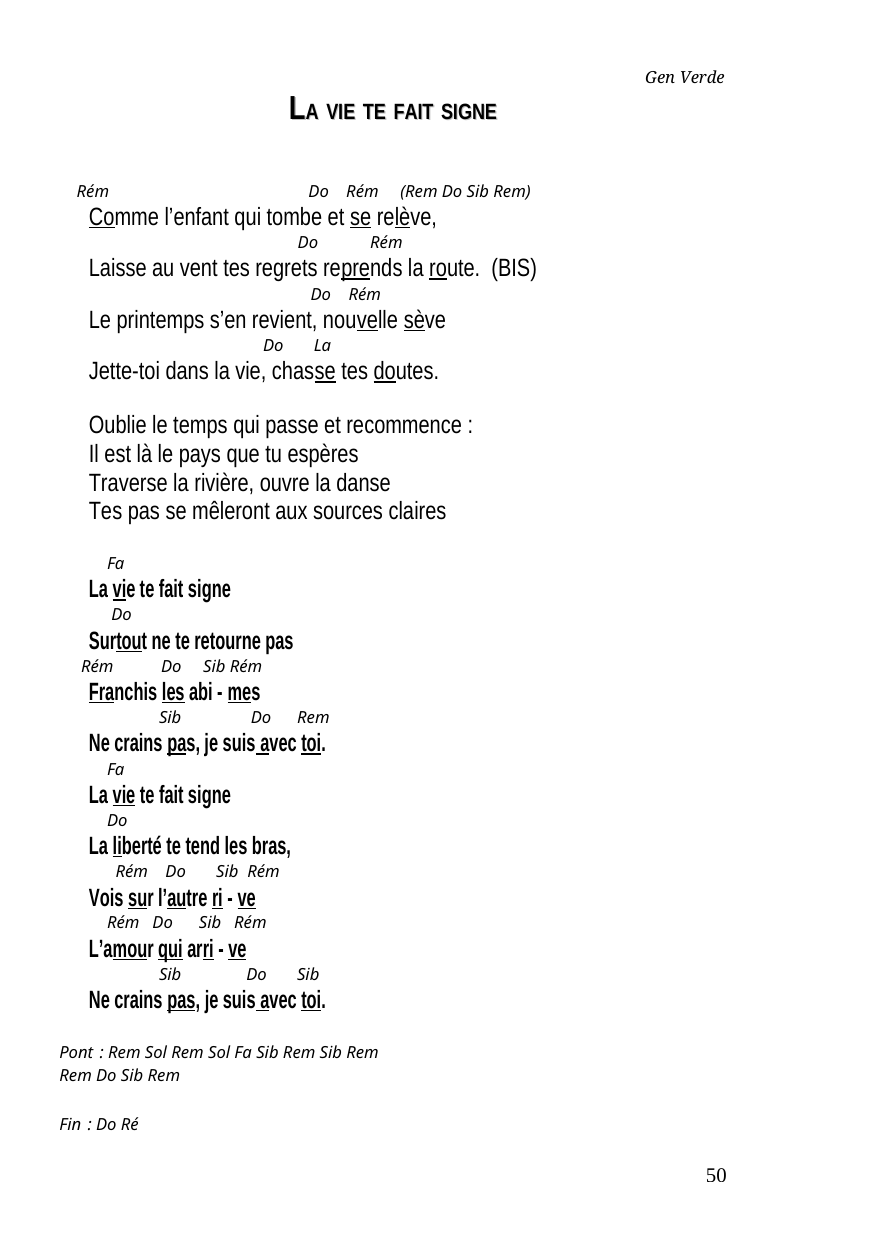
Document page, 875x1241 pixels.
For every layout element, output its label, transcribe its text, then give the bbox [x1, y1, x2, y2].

text Laisse au vent tes regrets reprends la route. (BIS) [89, 253, 726, 282]
text Le printemps s’en revient, nouvelle sève [89, 305, 726, 334]
text Rém Do Sib Rém [59, 860, 726, 882]
text Sib Do Rem [59, 706, 726, 728]
text Rém Do Sib Rém [59, 911, 726, 934]
text Do La [59, 334, 726, 356]
text L’amour qui arri - ve [89, 934, 726, 962]
text Rém Do Rém (Rem Do Sib Rem) [59, 179, 726, 202]
text Ne crains pas, je suis avec toi. [89, 985, 726, 1014]
text La vie te fait signe [89, 574, 726, 603]
text Comme l’enfant qui tombe et se relève, [89, 202, 726, 231]
text Gen Verde [59, 65, 726, 88]
text Do [59, 808, 726, 831]
text Sib Do Sib [59, 962, 726, 985]
subtitle La vie te fait signe [59, 88, 726, 126]
text Fin : Do Ré [59, 1112, 726, 1135]
text La vie te fait signe [89, 780, 726, 808]
text Pont : Rem Sol Rem Sol Fa Sib Rem Sib Rem Rem Do Sib Rem [59, 1040, 726, 1086]
text Vois sur l’autre ri - ve [89, 882, 726, 911]
text La liberté te tend les bras, [89, 831, 726, 860]
text Jette-toi dans la vie, chasse tes doutes. [89, 356, 726, 385]
text Franchis les abi - mes [89, 677, 726, 706]
text Fa [59, 552, 726, 574]
text Do Rém [59, 231, 726, 253]
text Do Rém [59, 282, 726, 305]
text Rém Do Sib Rém [59, 654, 726, 677]
text Oublie le temps qui passe et recommence : Il est là le pays que tu espères Traverse la rivière, ouvre la danse Tes pas se mêleront aux sources claires [89, 410, 726, 525]
text Fa [59, 757, 726, 780]
text Ne crains pas, je suis avec toi. [89, 728, 726, 757]
text Surtout ne te retourne pas [89, 626, 726, 654]
text Do [59, 603, 726, 626]
